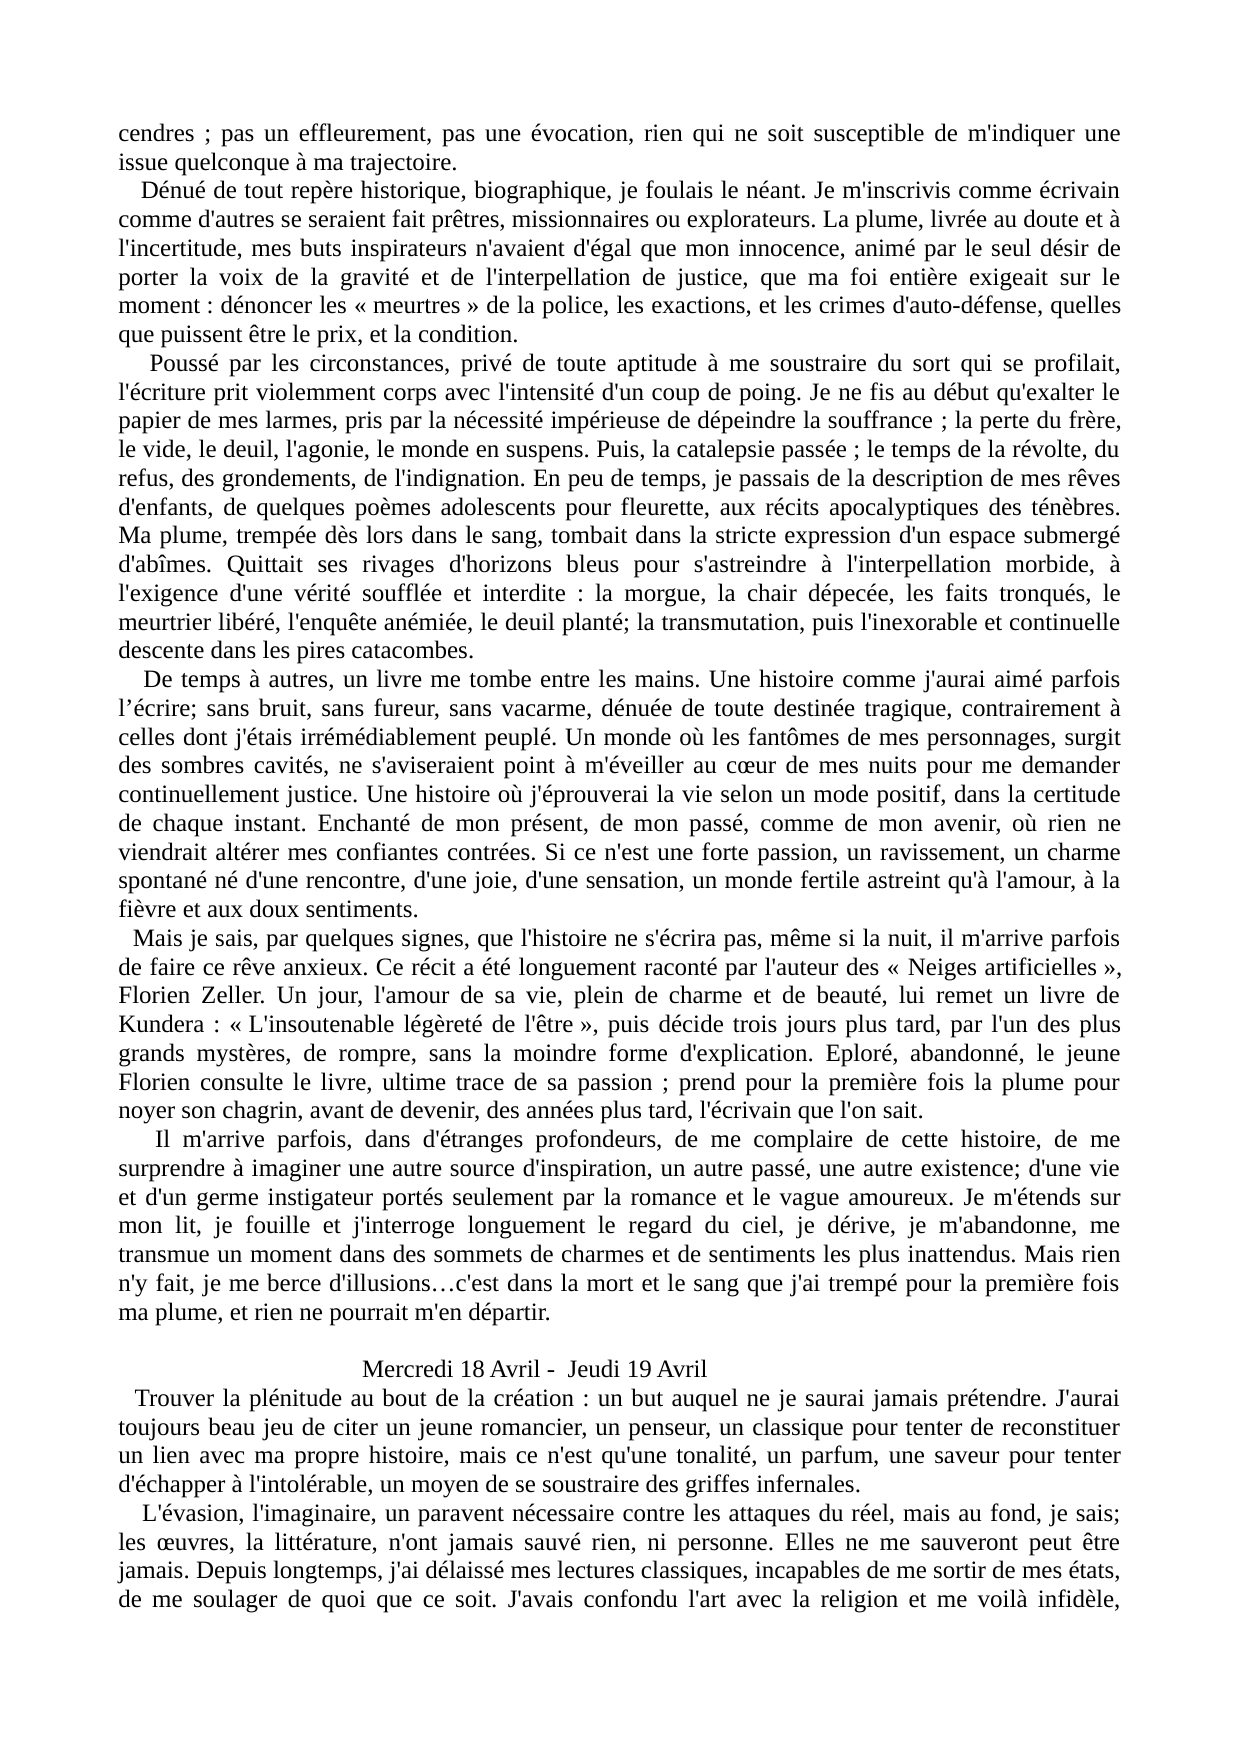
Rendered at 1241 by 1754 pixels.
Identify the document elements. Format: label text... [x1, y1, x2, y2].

text Trouver la plénitude au bout de la création : un but auquel ne je saurai jamais prétendre. J'aurai toujours beau jeu de citer un jeune romancier, un penseur, un classique pour tenter de reconstituer un lien avec ma propre histoire, mais ce n'est qu'une tonalité, un parfum, une saveur pour tenter d'échapper à l'intolérable, un moyen de se soustraire des griffes infernales. [118, 1383, 1122, 1498]
text Il m'arrive parfois, dans d'étranges profondeurs, de me complaire de cette histoire, de me surprendre à imaginer une autre source d'inspiration, un autre passé, une autre existence; d'une vie et d'un germe instigateur portés seulement par la romance et le vague amoureux. Je m'étends sur mon lit, je fouille et j'interroge longuement le regard du ciel, je dérive, je m'abandonne, me transmue un moment dans des sommets de charmes et de sentiments les plus inattendus. Mais rien n'y fait, je me berce d'illusions…c'est dans la mort et le sang que j'ai trempé pour la première fois ma plume, et rien ne pourrait m'en départir. [118, 1124, 1122, 1326]
text Poussé par les circonstances, privé de toute aptitude à me soustraire du sort qui se profilait, l'écriture prit violemment corps avec l'intensité d'un coup de poing. Je ne fis au début qu'exalter le papier de mes larmes, pris par la nécessité impérieuse de dépeindre la souffrance ; la perte du frère, le vide, le deuil, l'agonie, le monde en suspens. Puis, la catalepsie passée ; le temps de la révolte, du refus, des grondements, de l'indignation. En peu de temps, je passais de la description de mes rêves d'enfants, de quelques poèmes adolescents pour fleurette, aux récits apocalyptiques des ténèbres. Ma plume, trempée dès lors dans le sang, tombait dans la stricte expression d'un espace submergé d'abîmes. Quittait ses rivages d'horizons bleus pour s'astreindre à l'interpellation morbide, à l'exigence d'une vérité soufflée et interdite : la morgue, la chair dépecée, les faits tronqués, le meurtrier libéré, l'enquête anémiée, le deuil planté; la transmutation, puis l'inexorable et continuelle descente dans les pires catacombes. [118, 348, 1122, 664]
text Mais je sais, par quelques signes, que l'histoire ne s'écrira pas, même si la nuit, il m'arrive parfois de faire ce rêve anxieux. Ce récit a été longuement raconté par l'auteur des « Neiges artificielles », Florien Zeller. Un jour, l'amour de sa vie, plein de charme et de beauté, lui remet un livre de Kundera : « L'insoutenable légèreté de l'être », puis décide trois jours plus tard, par l'un des plus grands mystères, de rompre, sans la moindre forme d'explication. Eploré, abandonné, le jeune Florien consulte le livre, ultime trace de sa passion ; prend pour la première fois la plume pour noyer son chagrin, avant de devenir, des années plus tard, l'écrivain que l'on sait. [118, 923, 1122, 1124]
text Dénué de tout repère historique, biographique, je foulais le néant. Je m'inscrivis comme écrivain comme d'autres se seraient fait prêtres, missionnaires ou explorateurs. La plume, livrée au doute et à l'incertitude, mes buts inspirateurs n'avaient d'égal que mon innocence, animé par le seul désir de porter la voix de la gravité et de l'interpellation de justice, que ma foi entière exigeait sur le moment : dénoncer les « meurtres » de la police, les exactions, et les crimes d'auto-défense, quelles que puissent être le prix, et la condition. [118, 176, 1122, 348]
text cendres ; pas un effleurement, pas une évocation, rien qui ne soit susceptible de m'indiquer une issue quelconque à ma trajectoire. [118, 118, 1122, 176]
text Mercredi 18 Avril - Jeudi 19 Avril [118, 1354, 1122, 1383]
text L'évasion, l'imaginaire, un paravent nécessaire contre les attaques du réel, mais au fond, je sais; les œuvres, la littérature, n'ont jamais sauvé rien, ni personne. Elles ne me sauveront peut être jamais. Depuis longtemps, j'ai délaissé mes lectures classiques, incapables de me sortir de mes états, de me soulager de quoi que ce soit. J'avais confondu l'art avec la religion et me voilà infidèle, [118, 1498, 1122, 1613]
text De temps à autres, un livre me tombe entre les mains. Une histoire comme j'aurai aimé parfois l’écrire; sans bruit, sans fureur, sans vacarme, dénuée de toute destinée tragique, contrairement à celles dont j'étais irrémédiablement peuplé. Un monde où les fantômes de mes personnages, surgit des sombres cavités, ne s'aviseraient point à m'éveiller au cœur de mes nuits pour me demander continuellement justice. Une histoire où j'éprouverai la vie selon un mode positif, dans la certitude de chaque instant. Enchanté de mon présent, de mon passé, comme de mon avenir, où rien ne viendrait altérer mes confiantes contrées. Si ce n'est une forte passion, un ravissement, un charme spontané né d'une rencontre, d'une joie, d'une sensation, un monde fertile astreint qu'à l'amour, à la fièvre et aux doux sentiments. [118, 664, 1122, 923]
